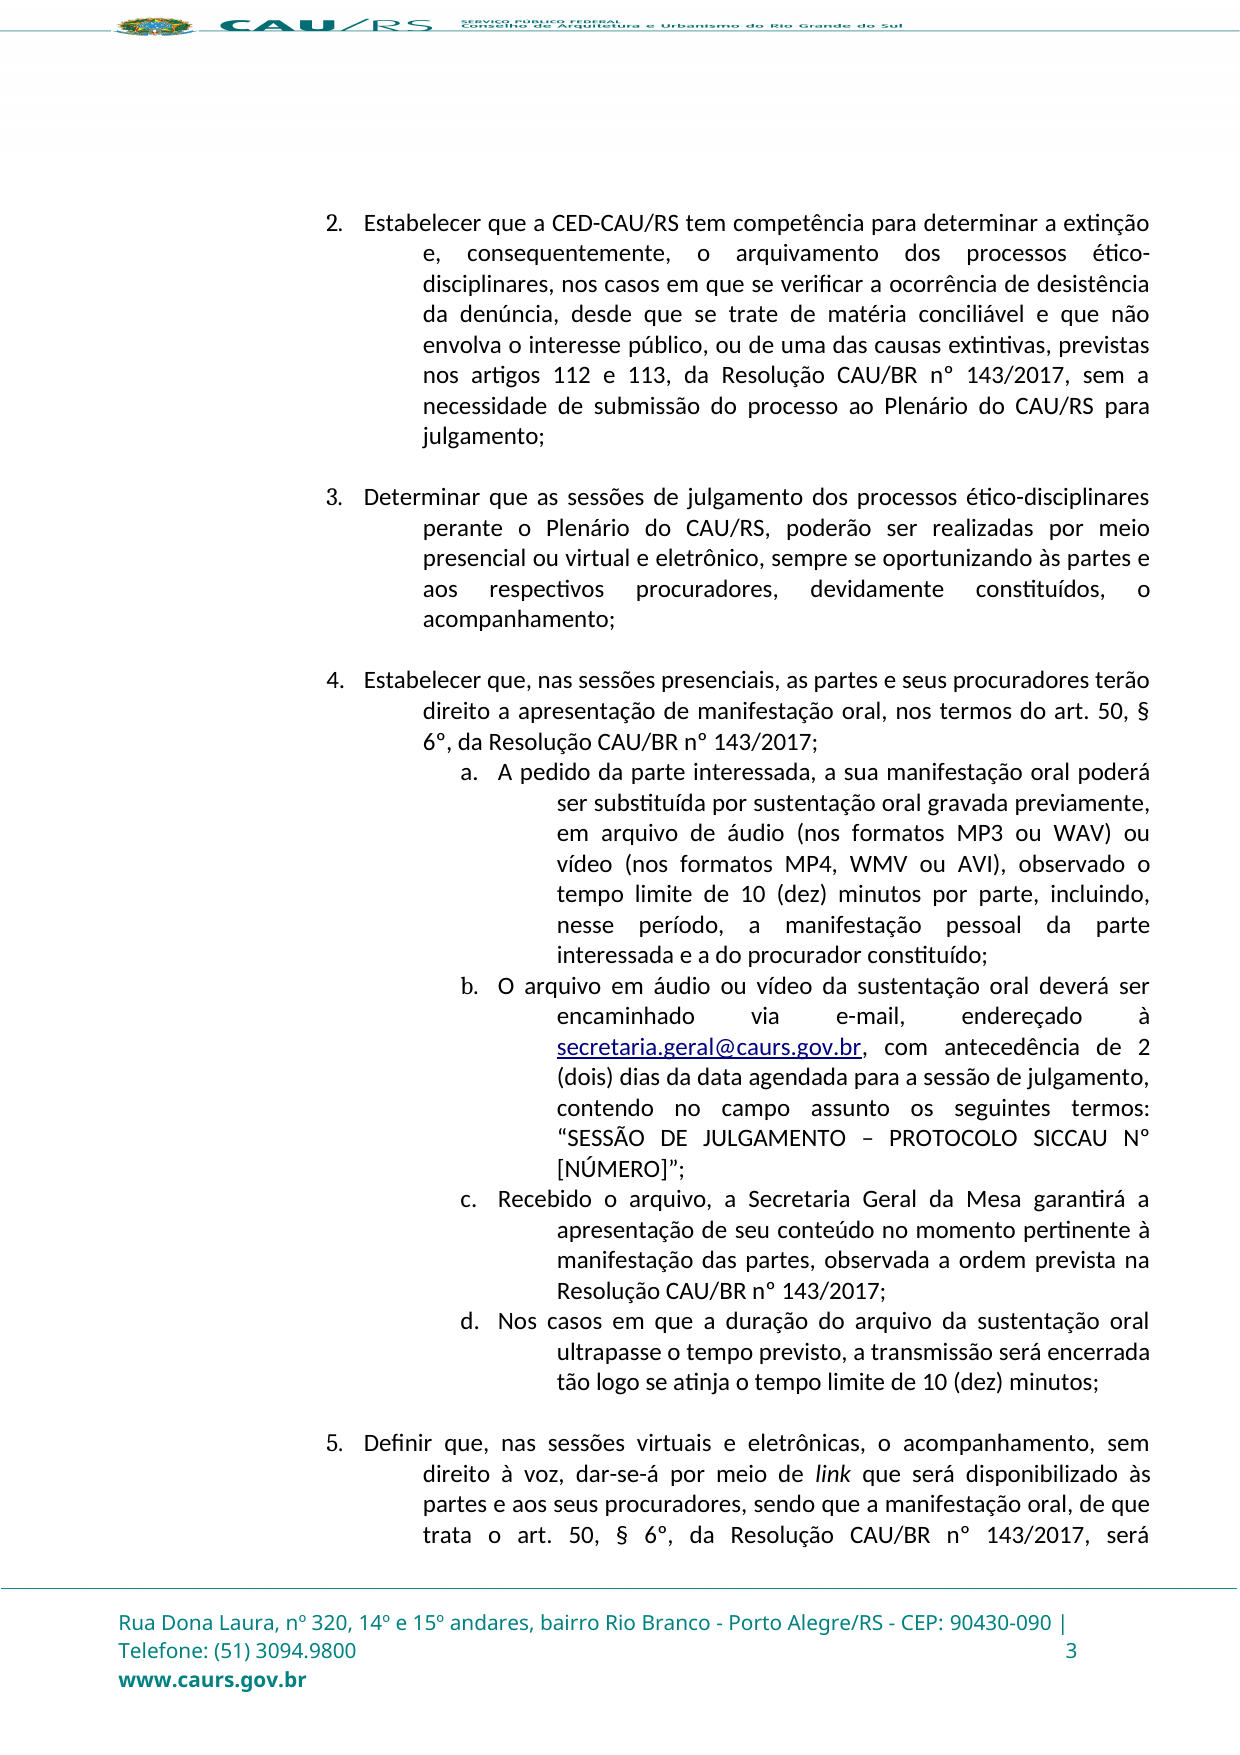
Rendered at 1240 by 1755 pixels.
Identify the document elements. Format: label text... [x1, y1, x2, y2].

list Determinar que as sessões de julgamento dos processos ético-disciplinares perante o Plenário do CAU/RS, poderão ser realizadas por meio presencial ou virtual e eletrônico, sempre se oportunizando às partes e aos respectivos procuradores, devidamente constituídos, o acompanhamento; [326, 481, 1151, 634]
list A pedido da parte interessada, a sua manifestação oral poderá ser substituída por sustentação oral gravada previamente, em arquivo de áudio (nos formatos MP3 ou WAV) ou vídeo (nos formatos MP4, WMV ou AVI), observado o tempo limite de 10 (dez) minutos por parte, incluindo, nesse período, a manifestação pessoal da parte interessada e a do procurador constituído; [460, 756, 1151, 970]
list Estabelecer que, nas sessões presenciais, as partes e seus procuradores terão direito a apresentação de manifestação oral, nos termos do art. 50, § 6º, da Resolução CAU/BR nº 143/2017; [326, 664, 1151, 756]
list Definir que, nas sessões virtuais e eletrônicas, o acompanhamento, sem direito à voz, dar-se-á por meio de link que será disponibilizado às partes e aos seus procuradores, sendo que a manifestação oral, de que trata o art. 50, § 6º, da Resolução CAU/BR nº 143/2017, será [326, 1428, 1151, 1550]
list Nos casos em que a duração do arquivo da sustentação oral ultrapasse o tempo previsto, a transmissão será encerrada tão logo se atinja o tempo limite de 10 (dez) minutos; [460, 1306, 1151, 1397]
list Estabelecer que a CED-CAU/RS tem competência para determinar a extinção e, consequentemente, o arquivamento dos processos ético-disciplinares, nos casos em que se verificar a ocorrência de desistência da denúncia, desde que se trate de matéria conciliável e que não envolva o interesse público, ou de uma das causas extintivas, previstas nos artigos 112 e 113, da Resolução CAU/BR nº 143/2017, sem a necessidade de submissão do processo ao Plenário do CAU/RS para julgamento; [326, 207, 1151, 451]
list Recebido o arquivo, a Secretaria Geral da Mesa garantirá a apresentação de seu conteúdo no momento pertinente à manifestação das partes, observada a ordem prevista na Resolução CAU/BR nº 143/2017; [460, 1183, 1151, 1306]
list O arquivo em áudio ou vídeo da sustentação oral deverá ser encaminhado via e-mail, endereçado à secretaria.geral@caurs.gov.br, com antecedência de 2 (dois) dias da data agendada para a sessão de julgamento, contendo no campo assunto os seguintes termos: “SESSÃO DE JULGAMENTO – PROTOCOLO SICCAU Nº [NÚMERO]”; [460, 970, 1151, 1183]
